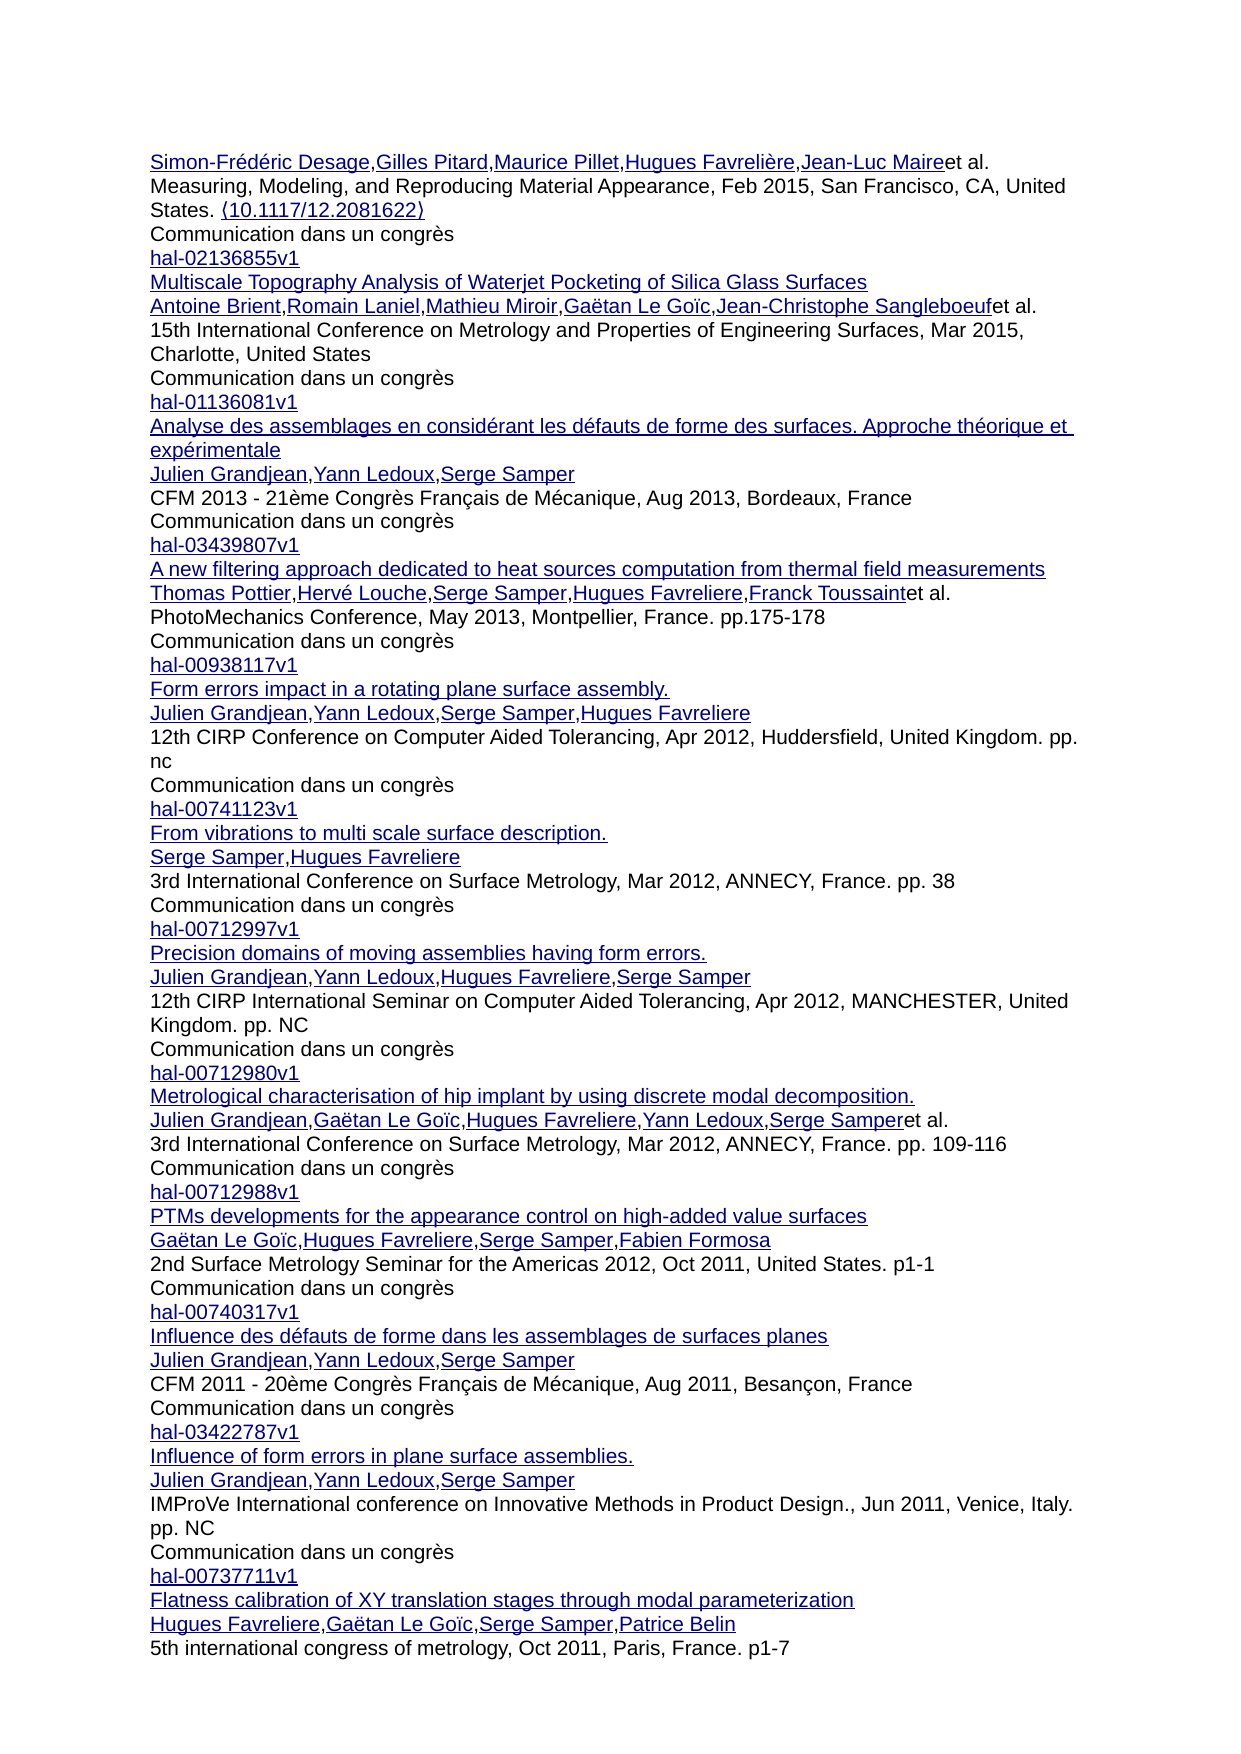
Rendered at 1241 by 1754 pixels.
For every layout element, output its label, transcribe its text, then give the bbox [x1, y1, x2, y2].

table_cell Influence of form errors in plane surface assemblies. Julien Grandjean,Yann Ledoux,Serge Samper IMProVe International conference on Innovative Methods in Product Design., Jun 2011, Venice, Italy. pp. NC Communication dans un congrès hal-00737711v1 [150, 1444, 1090, 1587]
table_cell A new filtering approach dedicated to heat sources computation from thermal field measurements Thomas Pottier,Hervé Louche,Serge Samper,Hugues Favreliere,Franck Toussaintet al. PhotoMechanics Conference, May 2013, Montpellier, France. pp.175-178 Communication dans un congrès hal-00938117v1 [150, 557, 1090, 677]
table_cell PTMs developments for the appearance control on high-added value surfaces Gaëtan Le Goïc,Hugues Favreliere,Serge Samper,Fabien Formosa 2nd Surface Metrology Seminar for the Americas 2012, Oct 2011, United States. p1-1 Communication dans un congrès hal-00740317v1 [150, 1204, 1090, 1324]
table_cell Analyse des assemblages en considérant les défauts de forme des surfaces. Approche théorique et expérimentale Julien Grandjean,Yann Ledoux,Serge Samper CFM 2013 - 21ème Congrès Français de Mécanique, Aug 2013, Bordeaux, France Communication dans un congrès hal-03439807v1 [150, 414, 1090, 557]
table_cell Form errors impact in a rotating plane surface assembly. Julien Grandjean,Yann Ledoux,Serge Samper,Hugues Favreliere 12th CIRP Conference on Computer Aided Tolerancing, Apr 2012, Huddersfield, United Kingdom. pp. nc Communication dans un congrès hal-00741123v1 [150, 677, 1090, 821]
table_cell Simon-Frédéric Desage,Gilles Pitard,Maurice Pillet,Hugues Favrelière,Jean-Luc Maireet al. Measuring, Modeling, and Reproducing Material Appearance, Feb 2015, San Francisco, CA, United States. ⟨10.1117/12.2081622⟩ Communication dans un congrès hal-02136855v1 [150, 150, 1090, 270]
table_cell From vibrations to multi scale surface description. Serge Samper,Hugues Favreliere 3rd International Conference on Surface Metrology, Mar 2012, ANNECY, France. pp. 38 Communication dans un congrès hal-00712997v1 [150, 821, 1090, 941]
table_cell Precision domains of moving assemblies having form errors. Julien Grandjean,Yann Ledoux,Hugues Favreliere,Serge Samper 12th CIRP International Seminar on Computer Aided Tolerancing, Apr 2012, MANCHESTER, United Kingdom. pp. NC Communication dans un congrès hal-00712980v1 [150, 941, 1090, 1084]
table_cell Metrological characterisation of hip implant by using discrete modal decomposition. Julien Grandjean,Gaëtan Le Goïc,Hugues Favreliere,Yann Ledoux,Serge Samperet al. 3rd International Conference on Surface Metrology, Mar 2012, ANNECY, France. pp. 109-116 Communication dans un congrès hal-00712988v1 [150, 1084, 1090, 1204]
table_cell Flatness calibration of XY translation stages through modal parameterization Hugues Favreliere,Gaëtan Le Goïc,Serge Samper,Patrice Belin 5th international congress of metrology, Oct 2011, Paris, France. p1-7 [150, 1588, 1090, 1659]
table_cell Influence des défauts de forme dans les assemblages de surfaces planes Julien Grandjean,Yann Ledoux,Serge Samper CFM 2011 - 20ème Congrès Français de Mécanique, Aug 2011, Besançon, France Communication dans un congrès hal-03422787v1 [150, 1324, 1090, 1444]
table_cell Multiscale Topography Analysis of Waterjet Pocketing of Silica Glass Surfaces Antoine Brient,Romain Laniel,Mathieu Miroir,Gaëtan Le Goïc,Jean-Christophe Sangleboeufet al. 15th International Conference on Metrology and Properties of Engineering Surfaces, Mar 2015, Charlotte, United States Communication dans un congrès hal-01136081v1 [150, 270, 1090, 413]
